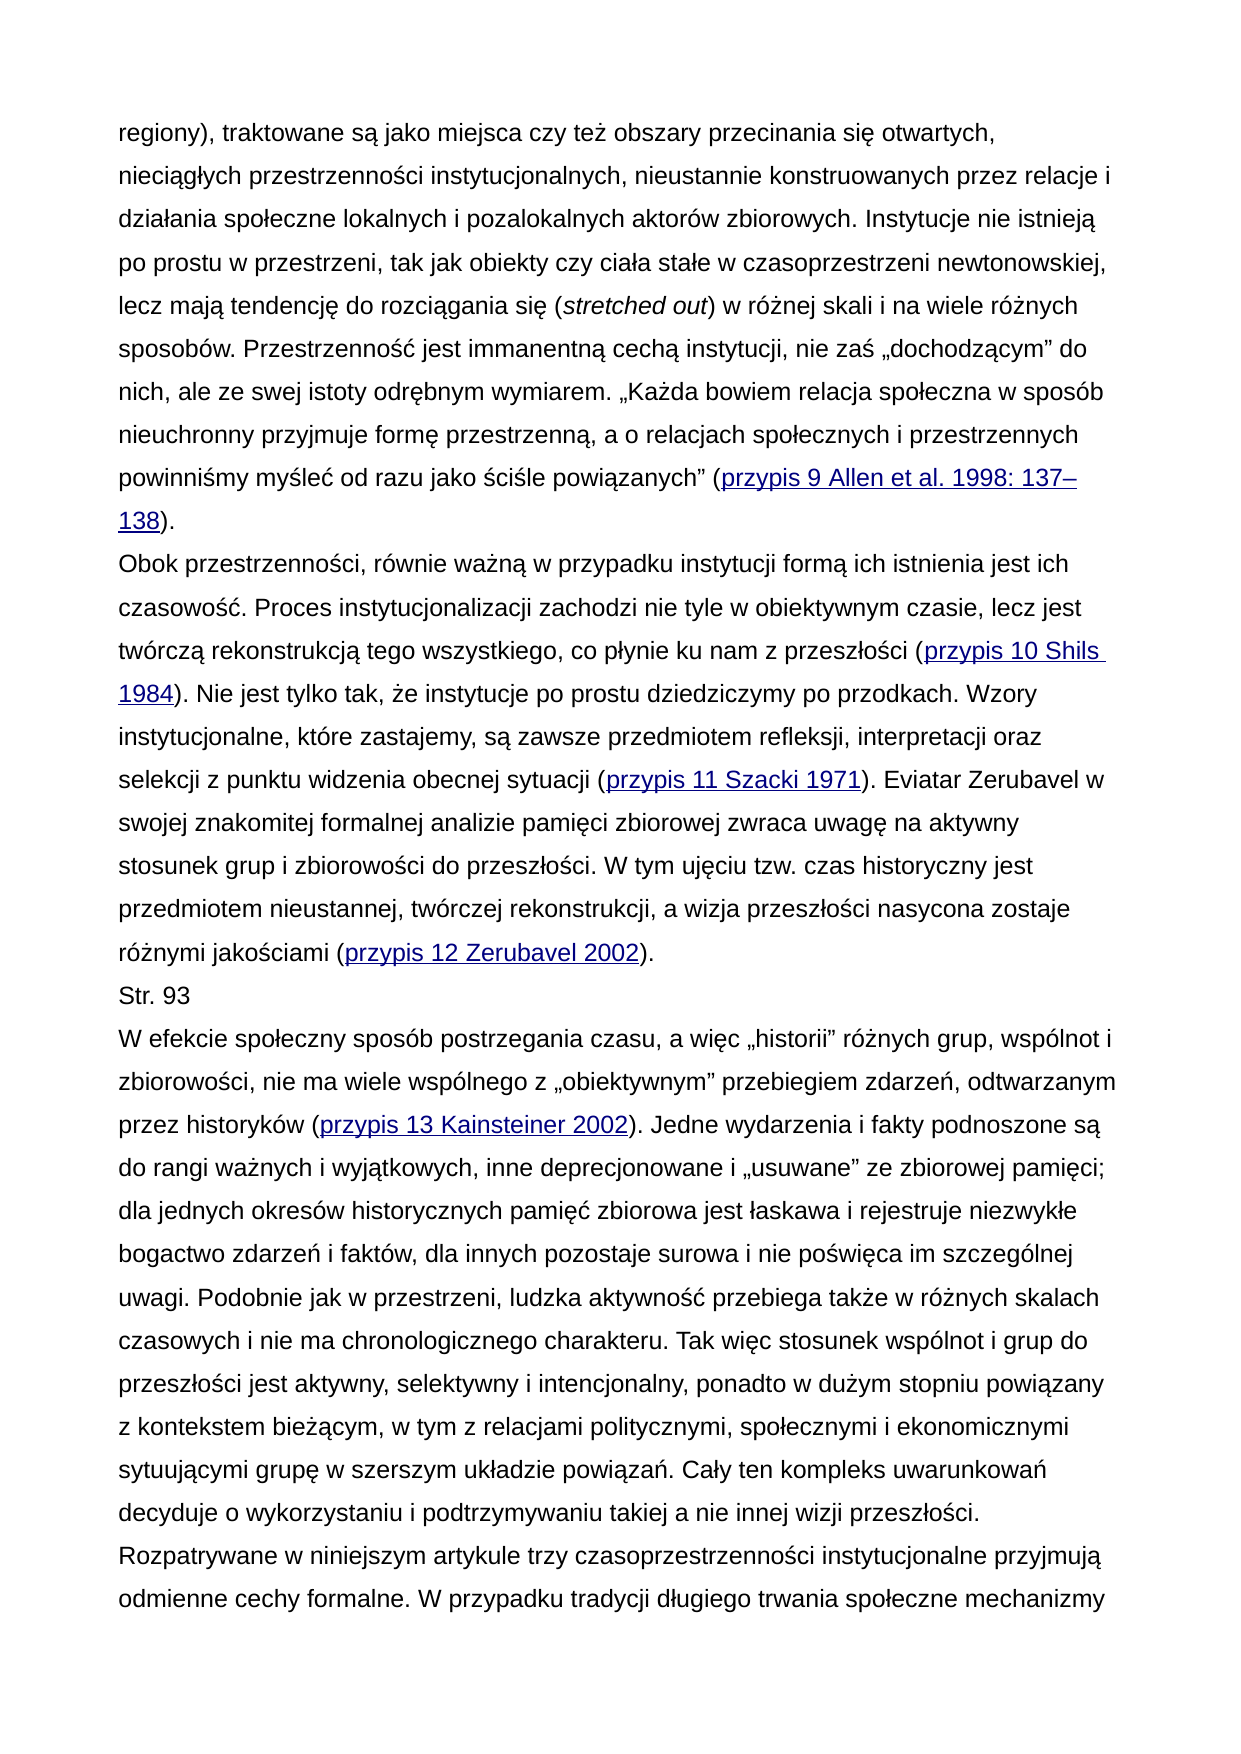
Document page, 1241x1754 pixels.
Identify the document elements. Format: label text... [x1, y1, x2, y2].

text W efekcie społeczny sposób postrzegania czasu, a więc „historii” różnych grup, wspólnot i zbiorowości, nie ma wiele wspólnego z „obiektywnym” przebiegiem zdarzeń, odtwarzanym przez historyków (przypis 13 Kainsteiner 2002). Jedne wydarzenia i fakty podnoszone są do rangi ważnych i wyjątkowych, inne deprecjonowane i „usuwane” ze zbiorowej pamięci; dla jednych okresów historycznych pamięć zbiorowa jest łaskawa i rejestruje niezwykłe bogactwo zdarzeń i faktów, dla innych pozostaje surowa i nie poświęca im szczególnej uwagi. Podobnie jak w przestrzeni, ludzka aktywność przebiega także w różnych skalach czasowych i nie ma chronologicznego charakteru. Tak więc stosunek wspólnot i grup do przeszłości jest aktywny, selektywny i intencjonalny, ponadto w dużym stopniu powiązany z kontekstem bieżącym, w tym z relacjami politycznymi, społecznymi i ekonomicznymi sytuującymi grupę w szerszym układzie powiązań. Cały ten kompleks uwarunkowań decyduje o wykorzystaniu i podtrzymywaniu takiej a nie innej wizji przeszłości. [118, 1024, 1122, 1527]
text Str. 93 [118, 981, 1122, 1009]
text regiony), traktowane są jako miejsca czy też obszary przecinania się otwartych, nieciągłych przestrzenności instytucjonalnych, nieustannie konstruowanych przez relacje i działania społeczne lokalnych i pozalokalnych aktorów zbiorowych. Instytucje nie istnieją po prostu w przestrzeni, tak jak obiekty czy ciała stałe w czasoprzestrzeni newtonowskiej, lecz mają tendencję do rozciągania się (stretched out) w różnej skali i na wiele różnych sposobów. Przestrzenność jest immanentną cechą instytucji, nie zaś „dochodzącym” do nich, ale ze swej istoty odrębnym wymiarem. „Każda bowiem relacja społeczna w sposób nieuchronny przyjmuje formę przestrzenną, a o relacjach społecznych i przestrzennych powinniśmy myśleć od razu jako ściśle powiązanych” (przypis 9 Allen et al. 1998: 137–138). [118, 118, 1122, 535]
text Rozpatrywane w niniejszym artykule trzy czasoprzestrzenności instytucjonalne przyjmują odmienne cechy formalne. W przypadku tradycji długiego trwania społeczne mechanizmy [118, 1541, 1122, 1613]
text Obok przestrzenności, równie ważną w przypadku instytucji formą ich istnienia jest ich czasowość. Proces instytucjonalizacji zachodzi nie tyle w obiektywnym czasie, lecz jest twórczą rekonstrukcją tego wszystkiego, co płynie ku nam z przeszłości (przypis 10 Shils 1984). Nie jest tylko tak, że instytucje po prostu dziedziczymy po przodkach. Wzory instytucjonalne, które zastajemy, są zawsze przedmiotem refleksji, interpretacji oraz selekcji z punktu widzenia obecnej sytuacji (przypis 11 Szacki 1971). Eviatar Zerubavel w swojej znakomitej formalnej analizie pamięci zbiorowej zwraca uwagę na aktywny stosunek grup i zbiorowości do przeszłości. W tym ujęciu tzw. czas historyczny jest przedmiotem nieustannej, twórczej rekonstrukcji, a wizja przeszłości nasycona zostaje różnymi jakościami (przypis 12 Zerubavel 2002). [118, 549, 1122, 966]
